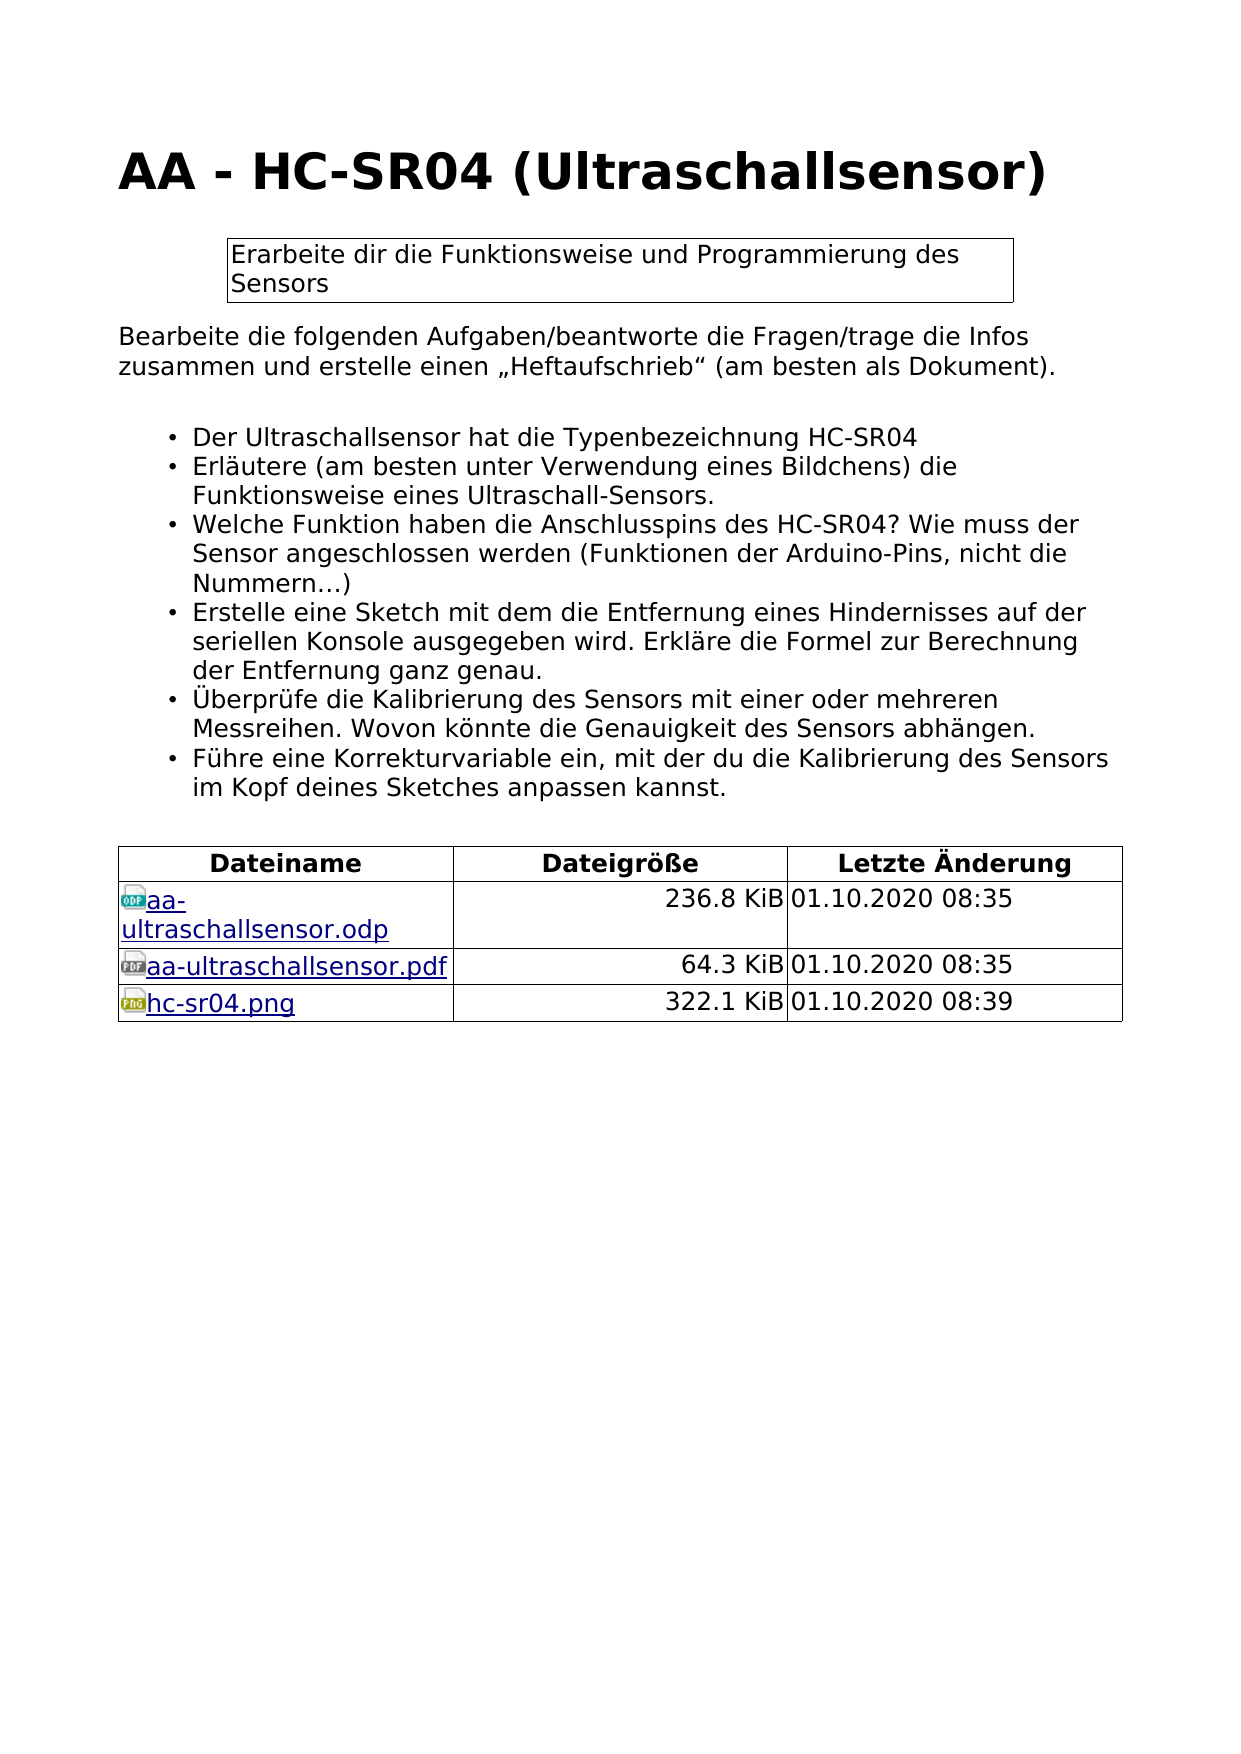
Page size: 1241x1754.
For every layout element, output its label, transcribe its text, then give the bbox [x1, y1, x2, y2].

table_header Letzte Änderung [788, 847, 1122, 881]
list Der Ultraschallsensor hat die Typenbezeichnung HC-SR04 [177, 423, 1122, 452]
picture [121, 987, 147, 1013]
table_header Dateigröße [454, 847, 787, 881]
text Bearbeite die folgenden Aufgaben/beantworte die Fragen/trage die Infos zusammen und erstelle einen „Heftaufschrieb“ (am besten als Dokument). [118, 214, 1122, 381]
table_cell 01.10.2020 08:35 [788, 882, 1122, 947]
picture [121, 950, 147, 976]
table_cell aa-ultraschallsensor.pdf [119, 949, 453, 984]
table_cell 322.1 KiB [454, 985, 787, 1021]
table_cell aa-ultraschallsensor.odp [119, 882, 453, 947]
list Erstelle eine Sketch mit dem die Entfernung eines Hindernisses auf der seriellen Konsole ausgegeben wird. Erkläre die Formel zur Berechnung der Entfernung ganz genau. [177, 598, 1122, 685]
list Welche Funktion haben die Anschlusspins des HC-SR04? Wie muss der Sensor angeschlossen werden (Funktionen der Arduino-Pins, nicht die Nummern…) [177, 510, 1122, 598]
picture [121, 884, 147, 910]
table_cell 236.8 KiB [454, 882, 787, 947]
table_cell 01.10.2020 08:35 [788, 949, 1122, 984]
table_cell hc-sr04.png [119, 985, 453, 1021]
table_header Dateiname [119, 847, 453, 881]
table_cell 01.10.2020 08:39 [788, 985, 1122, 1021]
list Erläutere (am besten unter Verwendung eines Bildchens) die Funktionsweise eines Ultraschall-Sensors. [177, 452, 1122, 510]
table_cell 64.3 KiB [454, 949, 787, 984]
list Führe eine Korrekturvariable ein, mit der du die Kalibrierung des Sensors im Kopf deines Sketches anpassen kannst. [177, 744, 1122, 802]
table_header Erarbeite dir die Funktionsweise und Programmierung des Sensors [228, 239, 1013, 302]
list Überprüfe die Kalibrierung des Sensors mit einer oder mehreren Messreihen. Wovon könnte die Genauigkeit des Sensors abhängen. [177, 685, 1122, 744]
subtitle AA - HC-SR04 (Ultraschallsensor) [118, 143, 1122, 201]
